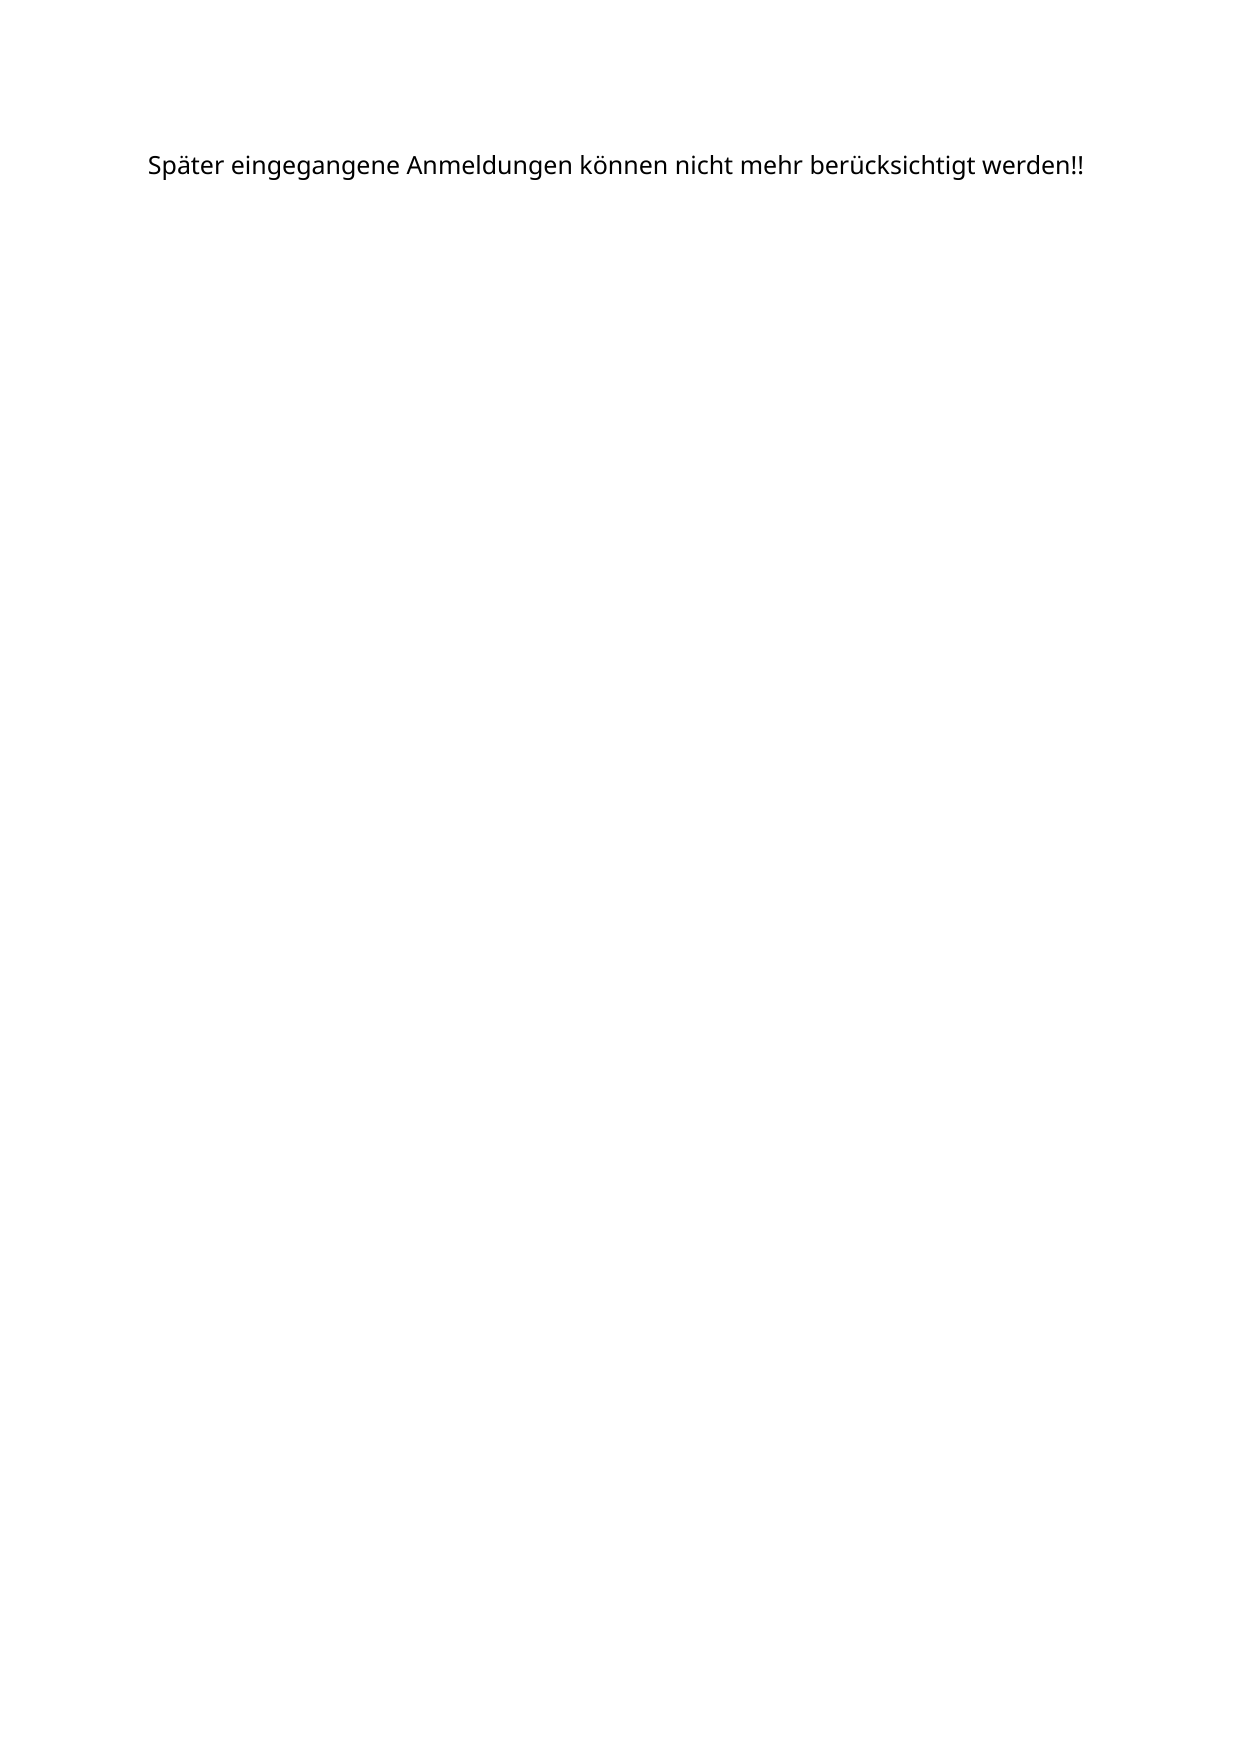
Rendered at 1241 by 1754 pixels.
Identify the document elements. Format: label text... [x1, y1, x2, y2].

text Später eingegangene Anmeldungen können nicht mehr berücksichtigt werden!! [148, 148, 1093, 182]
